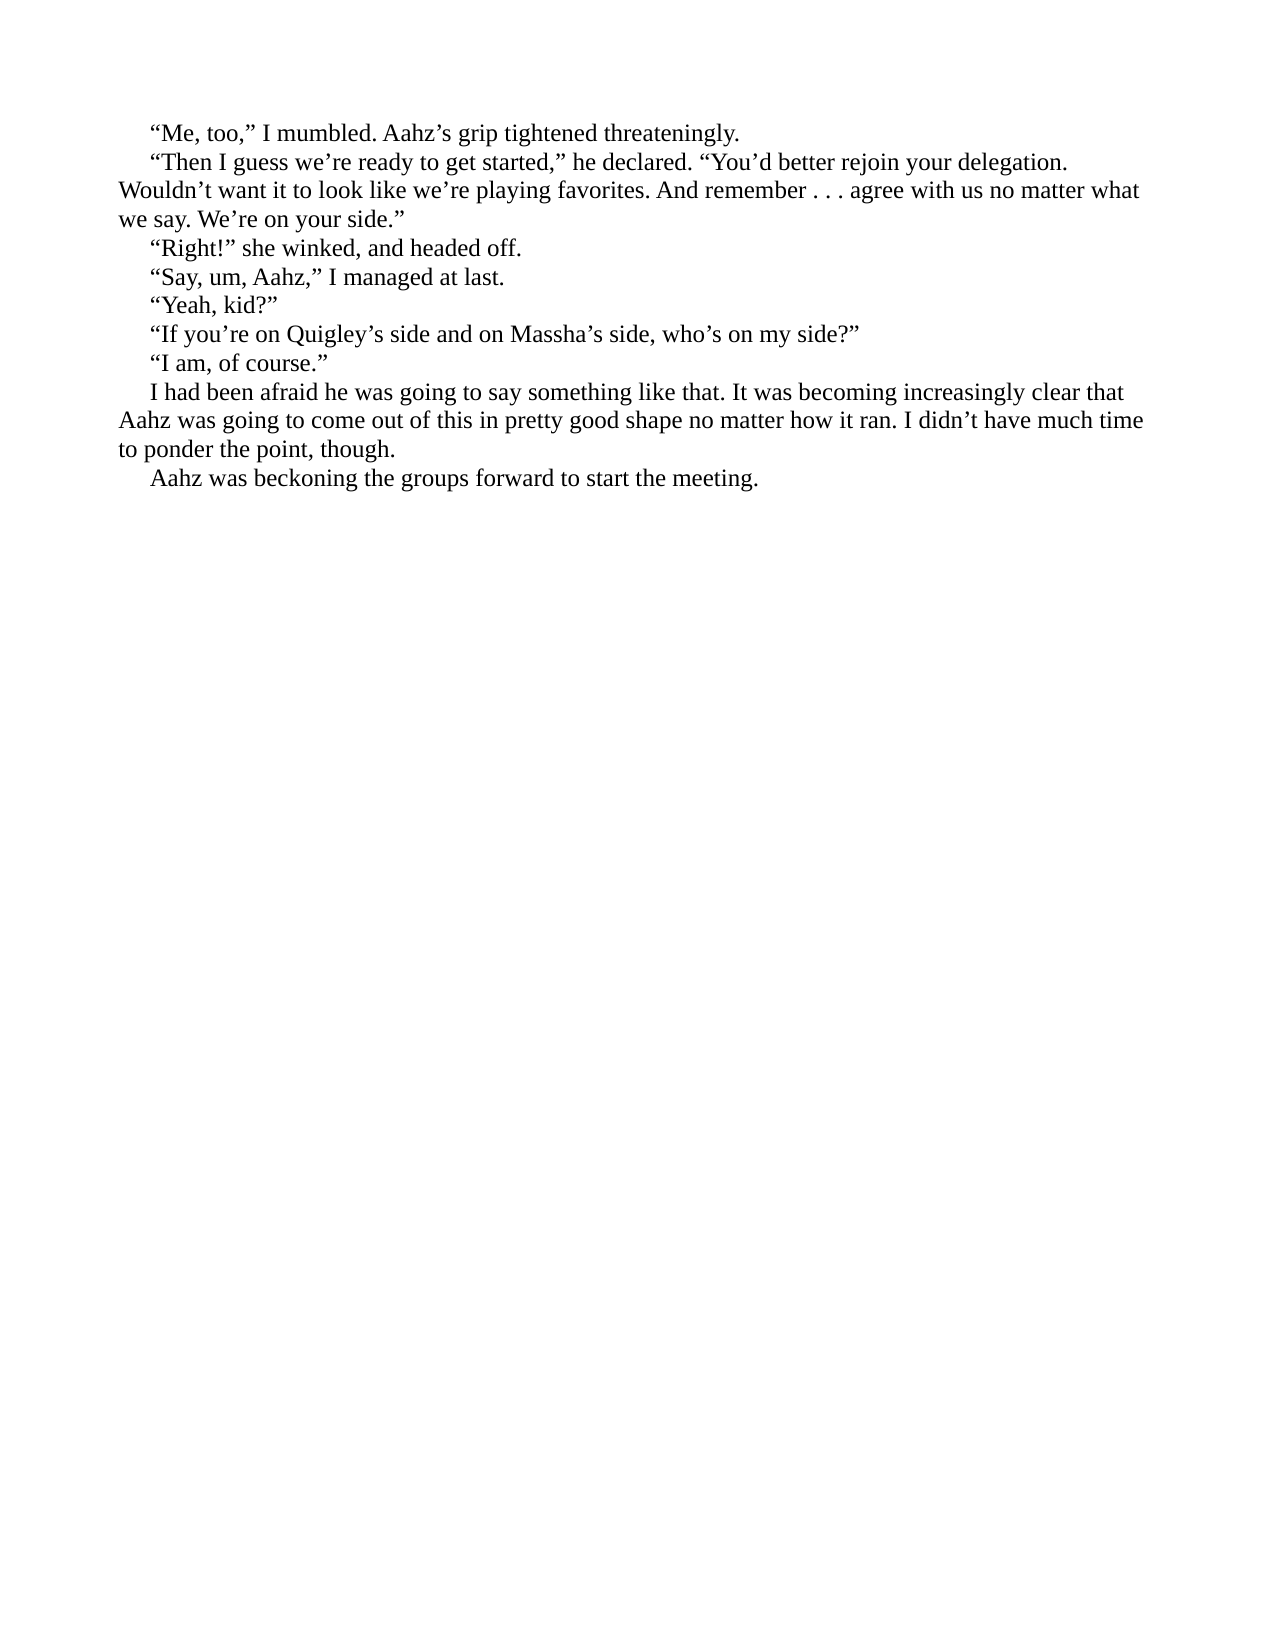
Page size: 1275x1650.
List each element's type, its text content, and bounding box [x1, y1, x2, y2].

text “Me, too,” I mumbled. Aahz’s grip tightened threateningly. [118, 118, 1157, 147]
text Aahz was beckoning the groups forward to start the meeting. [118, 463, 1157, 492]
text “Say, um, Aahz,” I managed at last. [118, 262, 1157, 291]
text “I am, of course.” [118, 348, 1157, 377]
text “Right!” she winked, and headed off. [118, 233, 1157, 262]
text “If you’re on Quigley’s side and on Massha’s side, who’s on my side?” [118, 319, 1157, 348]
text “Then I guess we’re ready to get started,” he declared. “You’d better rejoin your delegation. Wouldn’t want it to look like we’re playing favorites. And remember . . . agree with us no matter what we say. We’re on your side.” [118, 147, 1157, 233]
text I had been afraid he was going to say something like that. It was becoming increasingly clear that Aahz was going to come out of this in pretty good shape no matter how it ran. I didn’t have much time to ponder the point, though. [118, 377, 1157, 463]
text “Yeah, kid?” [118, 291, 1157, 319]
